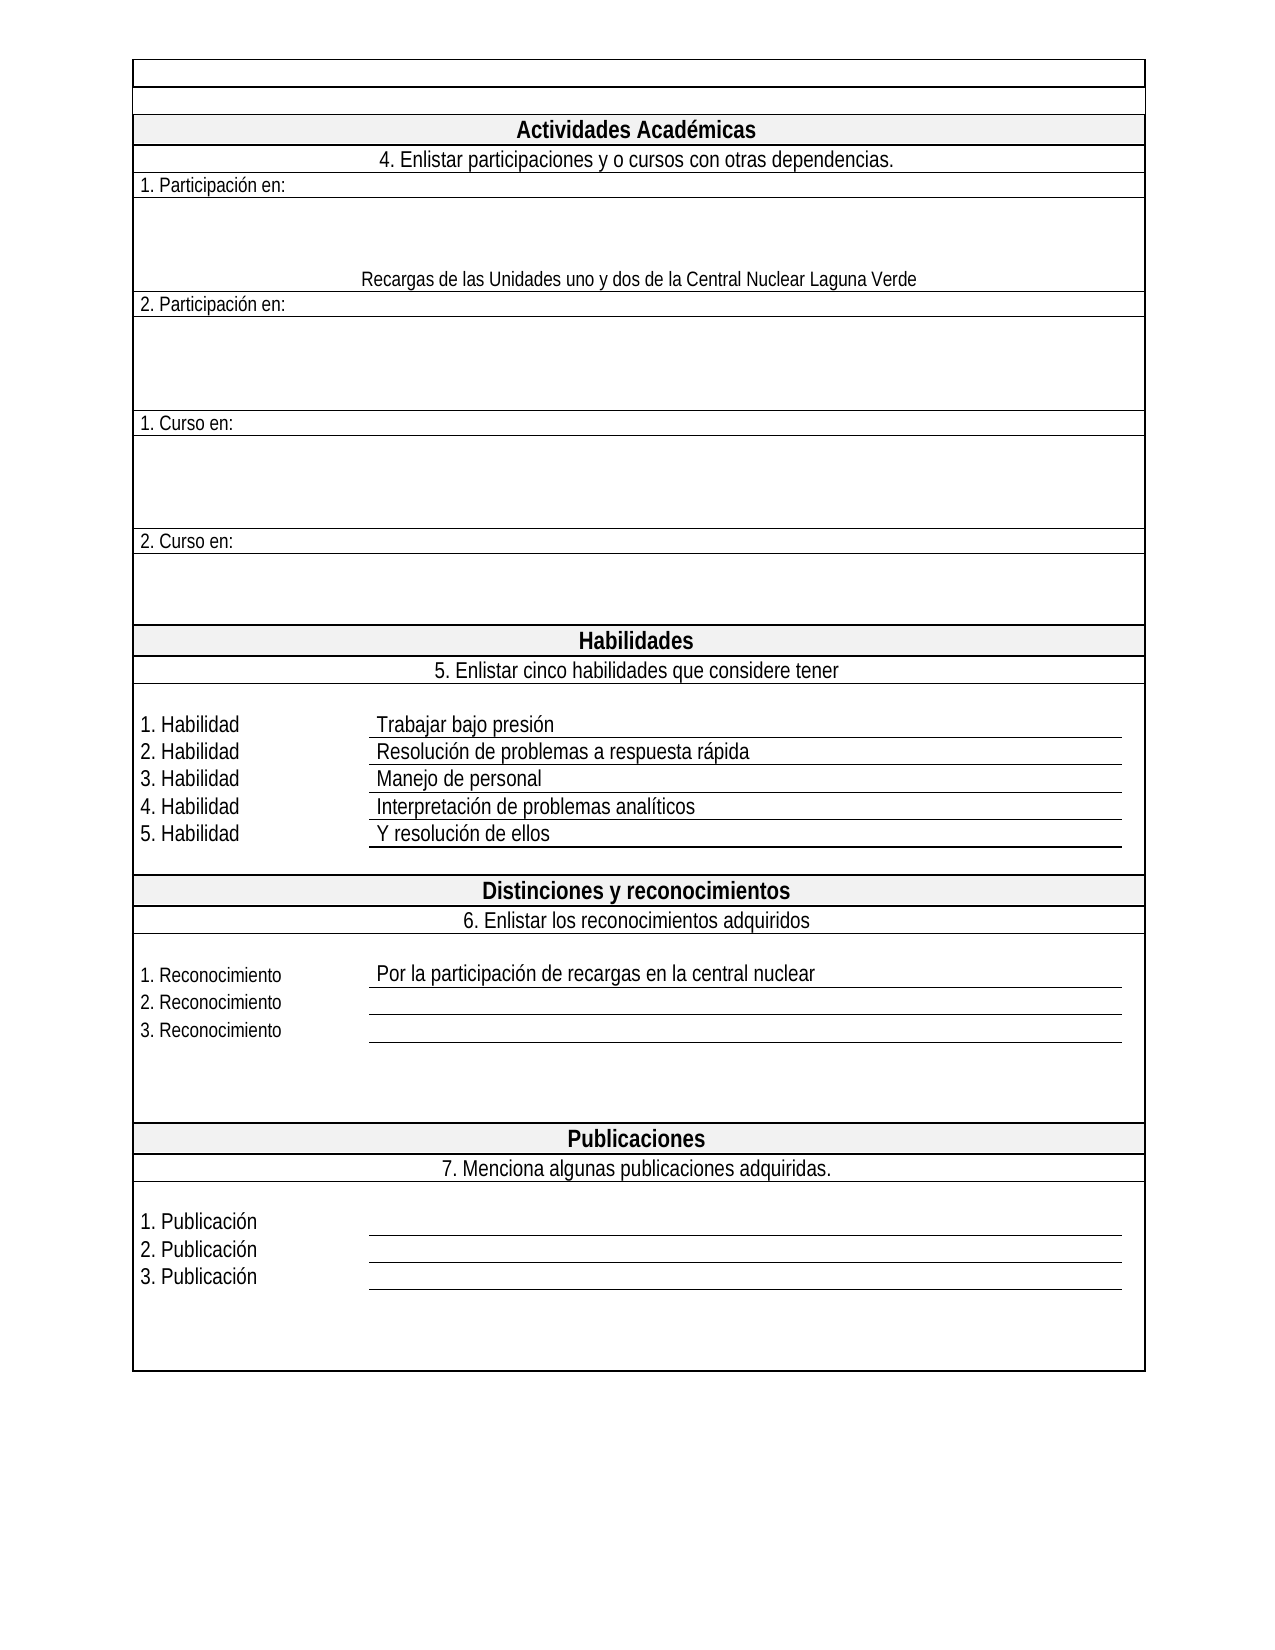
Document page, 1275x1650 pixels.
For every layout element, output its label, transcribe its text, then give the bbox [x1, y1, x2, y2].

table_cell [1122, 819, 1144, 846]
table_cell [369, 1095, 507, 1122]
table_cell [744, 60, 842, 86]
table_cell [1122, 88, 1145, 114]
table_cell [744, 848, 842, 874]
table_cell [369, 1208, 1122, 1234]
table_cell 2. Habilidad [134, 737, 369, 764]
table_cell [369, 934, 507, 960]
table_cell [744, 1182, 842, 1208]
table_cell Manejo de personal [369, 765, 1122, 792]
table_cell [607, 88, 744, 114]
table_cell Publicaciones [134, 1124, 1144, 1152]
table_cell [842, 1317, 1122, 1343]
table_cell 2. Reconocimiento [134, 987, 369, 1014]
table_cell [1122, 960, 1144, 987]
table_cell [507, 1290, 607, 1317]
table_cell [744, 1095, 842, 1122]
table_cell [507, 684, 607, 711]
table_cell [1122, 684, 1144, 711]
table_cell 2. Curso en: [134, 529, 369, 553]
table_cell [842, 1095, 1122, 1122]
table_cell [607, 1069, 744, 1095]
table_cell Distinciones y reconocimientos [134, 876, 1144, 904]
table_cell [369, 1236, 1122, 1262]
table_cell [369, 848, 507, 874]
table_cell [369, 173, 1144, 197]
table_cell 5. Enlistar cinco habilidades que considere tener [134, 657, 1144, 683]
table_cell [744, 684, 842, 711]
table_cell [842, 1043, 1122, 1069]
table_cell Trabajar bajo presión [369, 711, 1122, 737]
table_cell [1122, 1014, 1144, 1042]
table_cell [369, 1043, 507, 1069]
table_cell 1. Habilidad [134, 711, 369, 737]
table_cell 3. Reconocimiento [134, 1014, 369, 1042]
table_cell [134, 1095, 369, 1122]
table_cell [1122, 934, 1144, 960]
table_cell [842, 934, 1122, 960]
table_cell Por la participación de recargas en la central nuclear [369, 960, 1122, 987]
table_cell [842, 1290, 1122, 1317]
table_cell 4. Enlistar participaciones y o cursos con otras dependencias. [134, 146, 1144, 172]
table_cell [369, 1343, 507, 1369]
table_cell [744, 1069, 842, 1095]
table_cell [1122, 764, 1144, 792]
table_cell Habilidades [134, 626, 1144, 655]
table_cell 4. Habilidad [134, 792, 369, 819]
table_cell 1. Reconocimiento [134, 960, 369, 987]
table_cell [369, 1263, 1122, 1289]
table_cell [1122, 1289, 1144, 1317]
table_cell [842, 529, 1122, 553]
table_cell [134, 846, 369, 874]
table_cell [507, 1095, 607, 1122]
table_cell [607, 1343, 744, 1369]
table_cell [134, 436, 1144, 528]
table_cell [507, 1043, 607, 1069]
table_cell [369, 88, 507, 114]
table_cell [1122, 1208, 1144, 1234]
table_cell [842, 1182, 1122, 1208]
table_cell [1122, 737, 1144, 764]
table_cell [507, 1317, 607, 1343]
table_cell [134, 60, 369, 86]
table_cell 2. Publicación [134, 1235, 369, 1262]
table_cell [134, 684, 369, 711]
table_cell [134, 1343, 369, 1369]
table_cell [1122, 1235, 1144, 1262]
table_cell [507, 1182, 607, 1208]
table_cell [134, 554, 1144, 624]
table_cell [1122, 1069, 1144, 1095]
table_cell [507, 848, 607, 874]
table_cell [607, 1095, 744, 1122]
table_cell [1122, 1095, 1144, 1122]
table_cell Recargas de las Unidades uno y dos de la Central Nuclear Laguna Verde [134, 198, 1144, 291]
table_cell [134, 1182, 369, 1208]
table_cell [134, 1069, 369, 1095]
table_cell [507, 60, 607, 86]
table_cell [744, 88, 842, 114]
table_cell [134, 1317, 369, 1343]
table_cell [369, 1317, 507, 1343]
table_cell [1122, 1262, 1144, 1289]
table_cell [1122, 1317, 1144, 1343]
table_cell [369, 988, 1122, 1014]
table_cell [1122, 1343, 1144, 1369]
table_cell 1. Curso en: [134, 411, 369, 434]
table_cell [607, 1290, 744, 1317]
table_cell [1122, 711, 1144, 737]
table_cell [507, 88, 607, 114]
table_cell 2. Participación en: [134, 292, 369, 316]
table_cell [507, 1343, 607, 1369]
table_cell [133, 88, 369, 114]
table_cell 1. Publicación [134, 1208, 369, 1234]
table_cell [507, 934, 607, 960]
table_cell [134, 1289, 369, 1317]
table_cell [369, 529, 507, 553]
table_cell [1122, 846, 1144, 874]
table_cell 1. Participación en: [134, 173, 369, 197]
table_cell [369, 684, 507, 711]
table_cell 6. Enlistar los reconocimientos adquiridos [134, 907, 1144, 933]
table_cell [1122, 987, 1144, 1014]
table_cell [842, 1069, 1122, 1095]
table_cell [842, 88, 1122, 114]
table_cell Resolución de problemas a respuesta rápida [369, 738, 1122, 764]
table_cell [744, 1290, 842, 1317]
table_cell [842, 60, 1122, 86]
table_cell [369, 1290, 507, 1317]
table_cell [607, 1043, 744, 1069]
table_cell [1122, 529, 1144, 553]
table_cell [369, 1015, 1122, 1042]
table_cell [134, 317, 1144, 409]
table_cell [1122, 1042, 1144, 1069]
table_cell Actividades Académicas [134, 115, 1144, 143]
table_cell [842, 1343, 1122, 1369]
table_cell [744, 529, 842, 553]
table_cell 7. Menciona algunas publicaciones adquiridas. [134, 1155, 1144, 1181]
table_cell [607, 848, 744, 874]
table_cell [842, 848, 1122, 874]
table_cell [607, 934, 744, 960]
table_cell [744, 1343, 842, 1369]
table_cell [1122, 792, 1144, 819]
table_cell [607, 684, 744, 711]
table_cell 5. Habilidad [134, 819, 369, 846]
table_cell 3. Publicación [134, 1262, 369, 1289]
table_cell [369, 60, 507, 86]
table_cell Interpretación de problemas analíticos [369, 793, 1122, 819]
table_cell [842, 684, 1122, 711]
table_cell [744, 1317, 842, 1343]
table_cell [1122, 1182, 1144, 1208]
table_cell [507, 1069, 607, 1095]
table_cell [134, 934, 369, 960]
table_cell [607, 529, 744, 553]
table_cell [507, 529, 607, 553]
table_cell [607, 1317, 744, 1343]
table_cell Y resolución de ellos [369, 820, 1122, 846]
table_cell [744, 1043, 842, 1069]
table_cell [607, 60, 744, 86]
table_cell 3. Habilidad [134, 764, 369, 792]
table_cell [369, 411, 1144, 434]
table_cell [369, 1182, 507, 1208]
table_cell [369, 1069, 507, 1095]
table_cell [1122, 60, 1144, 86]
table_cell [607, 1182, 744, 1208]
table_cell [744, 934, 842, 960]
table_cell [369, 292, 1144, 316]
table_cell [134, 1042, 369, 1069]
